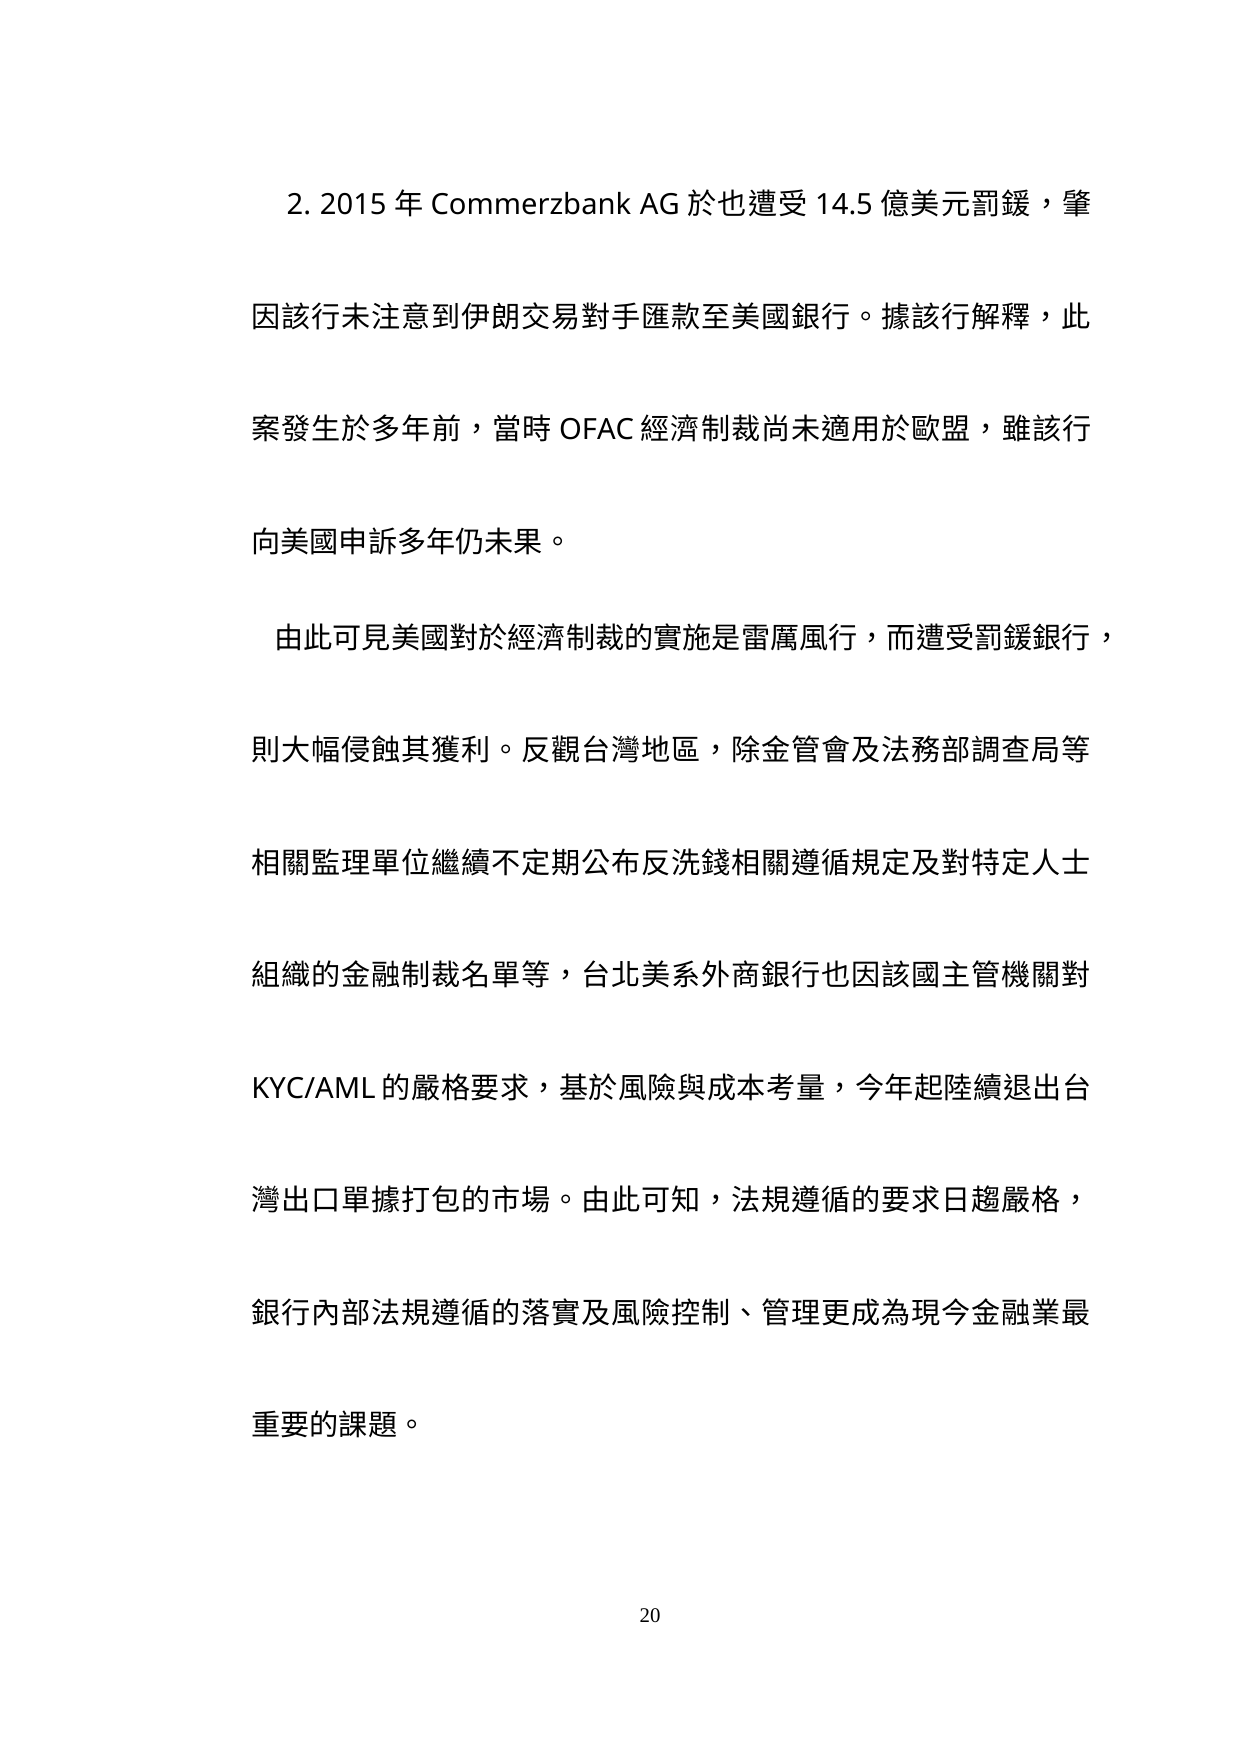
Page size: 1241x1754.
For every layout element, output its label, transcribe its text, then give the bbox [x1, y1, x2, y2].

text 2. 2015年Commerzbank AG於也遭受14.5億美元罰鍰，肇因該行未注意到伊朗交易對手匯款至美國銀行。據該行解釋，此案發生於多年前，當時OFAC經濟制裁尚未適用於歐盟，雖該行向美國申訴多年仍未果。 [251, 164, 1099, 577]
text 由此可見美國對於經濟制裁的實施是雷厲風行，而遭受罰鍰銀行，則大幅侵蝕其獲利。反觀台灣地區，除金管會及法務部調查局等相關監理單位繼續不定期公布反洗錢相關遵循規定及對特定人士、組織的金融制裁名單等，台北美系外商銀行也因該國主管機關對KYC/AML的嚴格要求，基於風險與成本考量，今年起陸續退出台灣出口單據打包的市場。由此可知，法規遵循的要求日趨嚴格，銀行內部法規遵循的落實及風險控制、管理更成為現今金融業最重要的課題。 [251, 598, 1099, 1461]
